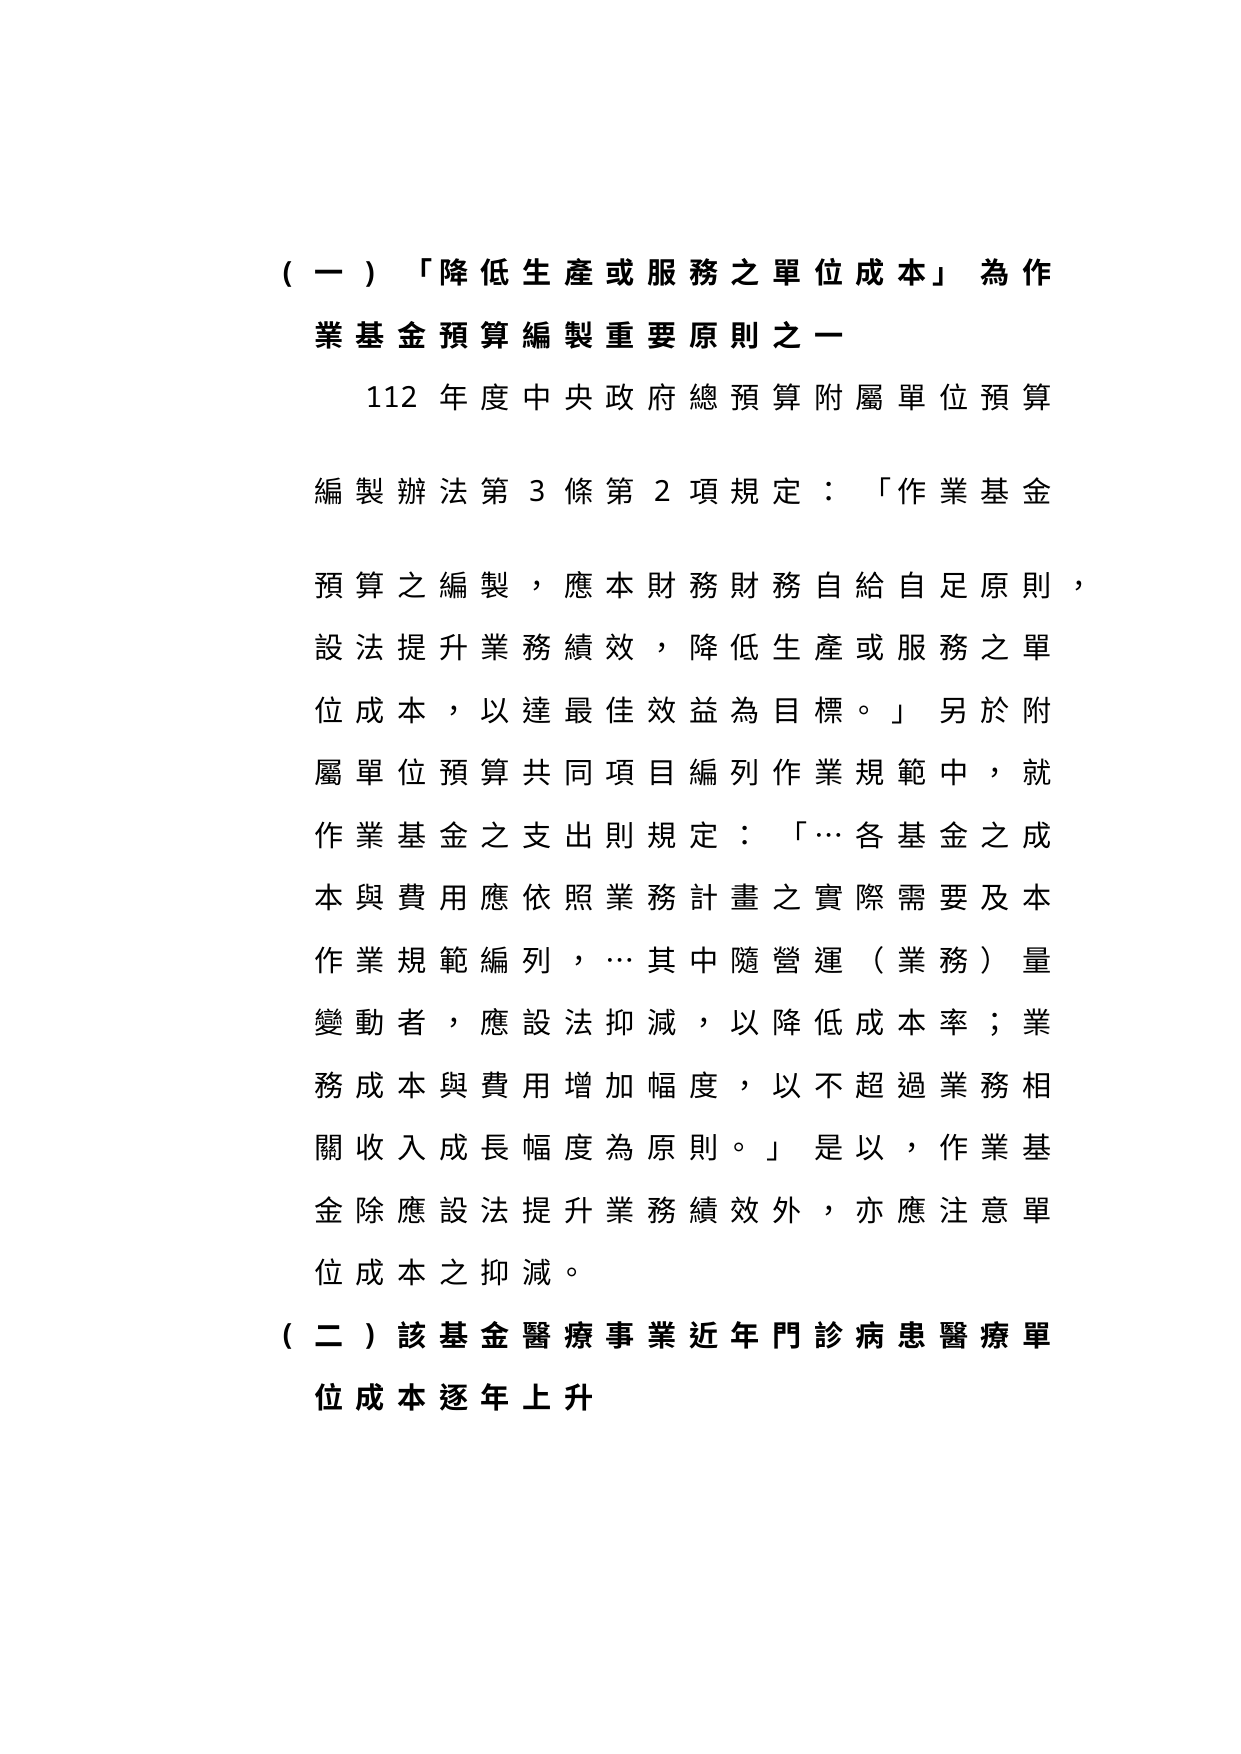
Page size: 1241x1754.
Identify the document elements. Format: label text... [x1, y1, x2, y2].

text (二)該基金醫療事業近年門診病患醫療單位成本逐年上升 [242, 1292, 1058, 1417]
text 112年度中央政府總預算附屬單位預算編製辦法第3條第2項規定：「作業基金預算之編製，應本財務財務自給自足原則，設法提升業務績效，降低生產或服務之單位成本，以達最佳效益為目標。」另於附屬單位預算共同項目編列作業規範中，就作業基金之支出則規定：「…各基金之成本與費用應依照業務計畫之實際需要及本作業規範編列，…其中隨營運（業務）量變動者，應設法抑減，以降低成本率；業務成本與費用增加幅度，以不超過業務相關收入成長幅度為原則。」是以，作業基金除應設法提升業務績效外，亦應注意單位成本之抑減。 [271, 354, 1058, 1292]
text (一)「降低生產或服務之單位成本」為作業基金預算編製重要原則之一 [242, 229, 1058, 354]
